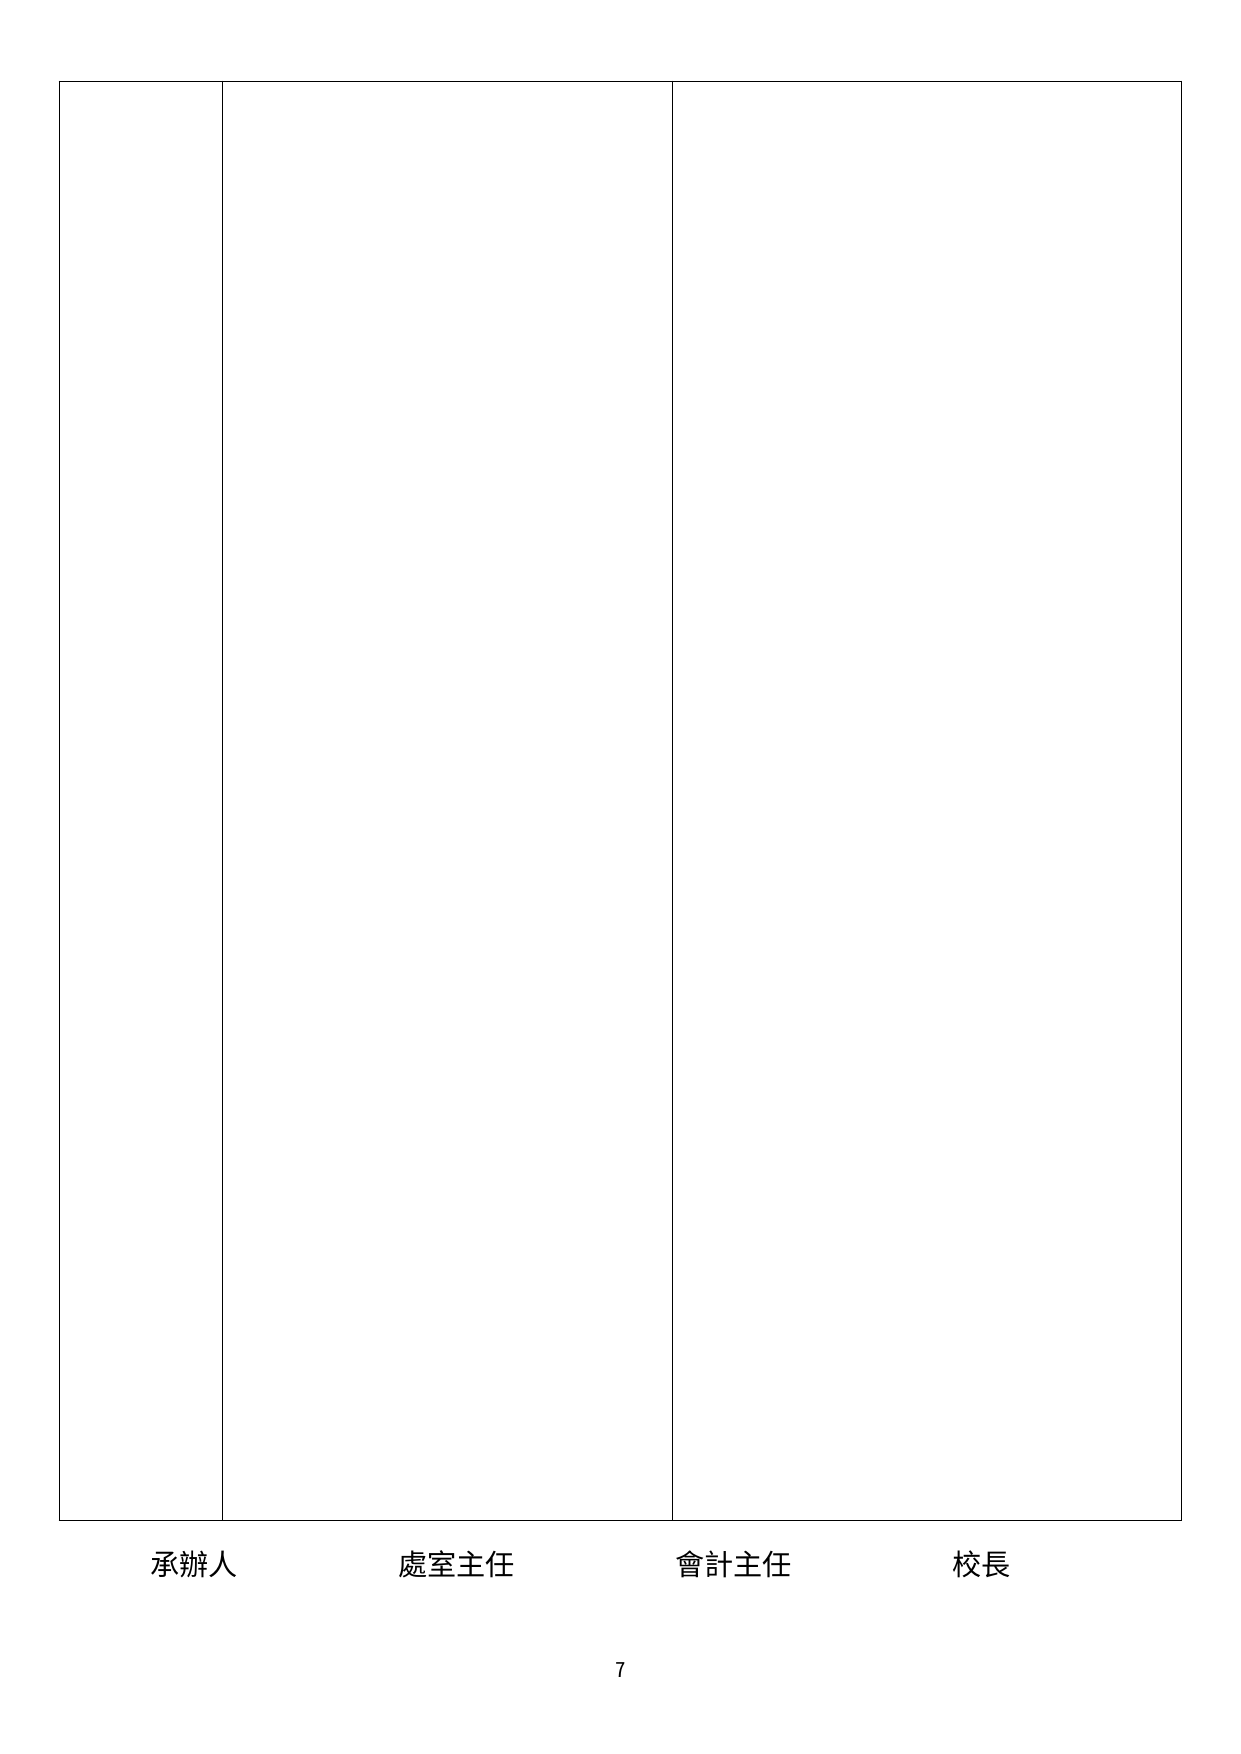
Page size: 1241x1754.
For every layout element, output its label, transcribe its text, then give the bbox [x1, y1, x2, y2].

table_cell [223, 82, 672, 1520]
table_cell [673, 82, 1181, 1520]
table_cell [60, 82, 222, 1520]
text 承辦人 處室主任 會計主任 校長 [150, 1521, 1165, 1583]
